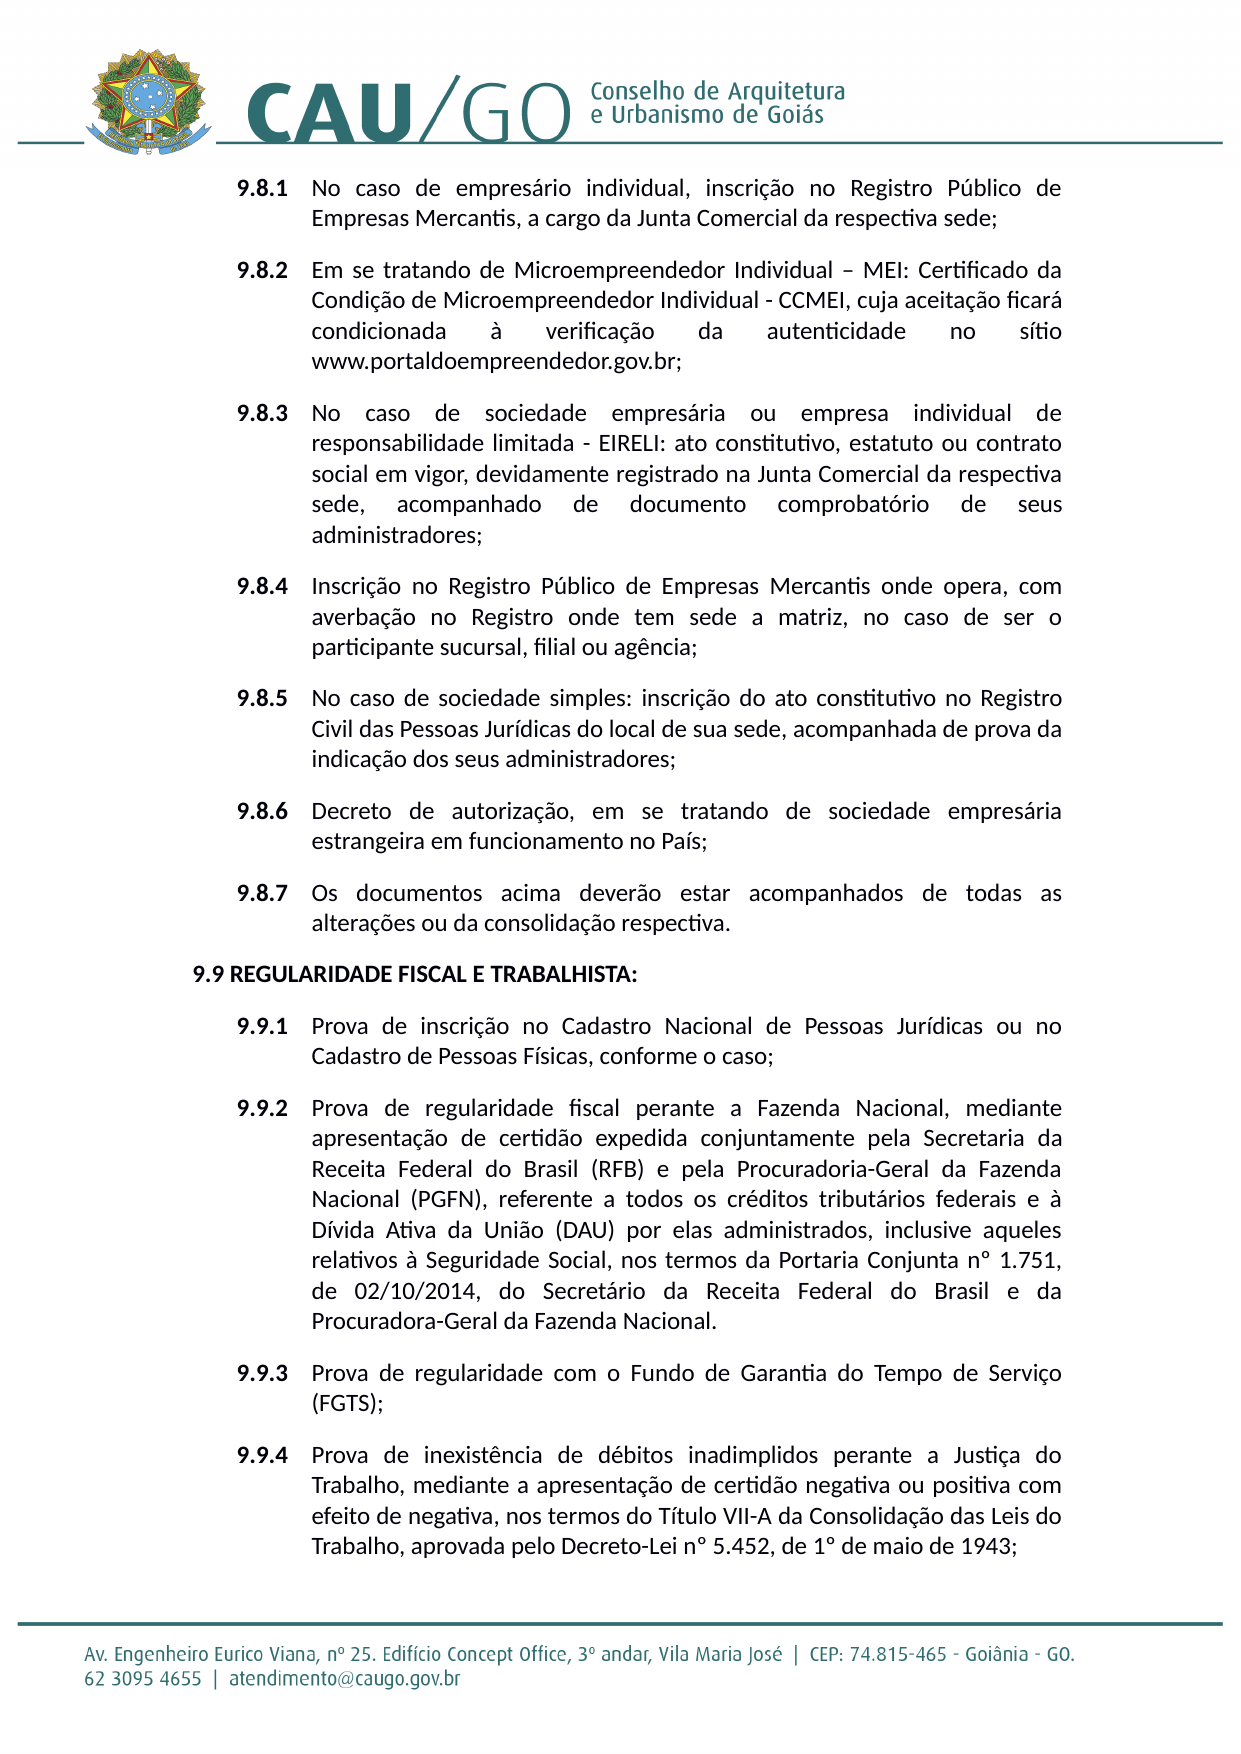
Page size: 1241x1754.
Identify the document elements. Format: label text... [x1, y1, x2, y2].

list No caso de sociedade empresária ou empresa individual de responsabilidade limitada - EIRELI: ato constitutivo, estatuto ou contrato social em vigor, devidamente registrado na Junta Comercial da respectiva sede, acompanhado de documento comprobatório de seus administradores; [236, 397, 1063, 549]
list Prova de inscrição no Cadastro Nacional de Pessoas Jurídicas ou no Cadastro de Pessoas Físicas, conforme o caso; [236, 1010, 1063, 1071]
picture [0, 0, 1239, 172]
list REGULARIDADE FISCAL E TRABALHISTA: [192, 959, 1063, 989]
list Decreto de autorização, em se tratando de sociedade empresária estrangeira em funcionamento no País; [236, 795, 1063, 856]
list Os documentos acima deverão estar acompanhados de todas as alterações ou da consolidação respectiva. [236, 877, 1063, 938]
list No caso de sociedade simples: inscrição do ato constitutivo no Registro Civil das Pessoas Jurídicas do local de sua sede, acompanhada de prova da indicação dos seus administradores; [236, 682, 1063, 774]
list Prova de inexistência de débitos inadimplidos perante a Justiça do Trabalho, mediante a apresentação de certidão negativa ou positiva com efeito de negativa, nos termos do Título VII-A da Consolidação das Leis do Trabalho, aprovada pelo Decreto-Lei nº 5.452, de 1º de maio de 1943; [236, 1439, 1063, 1561]
list No caso de empresário individual, inscrição no Registro Público de Empresas Mercantis, a cargo da Junta Comercial da respectiva sede; [236, 172, 1063, 233]
list Prova de regularidade com o Fundo de Garantia do Tempo de Serviço (FGTS); [236, 1357, 1063, 1418]
list Em se tratando de Microempreendedor Individual – MEI: Certificado da Condição de Microempreendedor Individual - CCMEI, cuja aceitação ficará condicionada à verificação da autenticidade no sítio www.portaldoempreendedor.gov.br; [236, 254, 1063, 376]
list Prova de regularidade fiscal perante a Fazenda Nacional, mediante apresentação de certidão expedida conjuntamente pela Secretaria da Receita Federal do Brasil (RFB) e pela Procuradoria-Geral da Fazenda Nacional (PGFN), referente a todos os créditos tributários federais e à Dívida Ativa da União (DAU) por elas administrados, inclusive aqueles relativos à Seguridade Social, nos termos da Portaria Conjunta nº 1.751, de 02/10/2014, do Secretário da Receita Federal do Brasil e da Procuradora-Geral da Fazenda Nacional. [236, 1092, 1063, 1336]
picture [0, 1605, 1240, 1754]
list Inscrição no Registro Público de Empresas Mercantis onde opera, com averbação no Registro onde tem sede a matriz, no caso de ser o participante sucursal, filial ou agência; [236, 570, 1063, 662]
